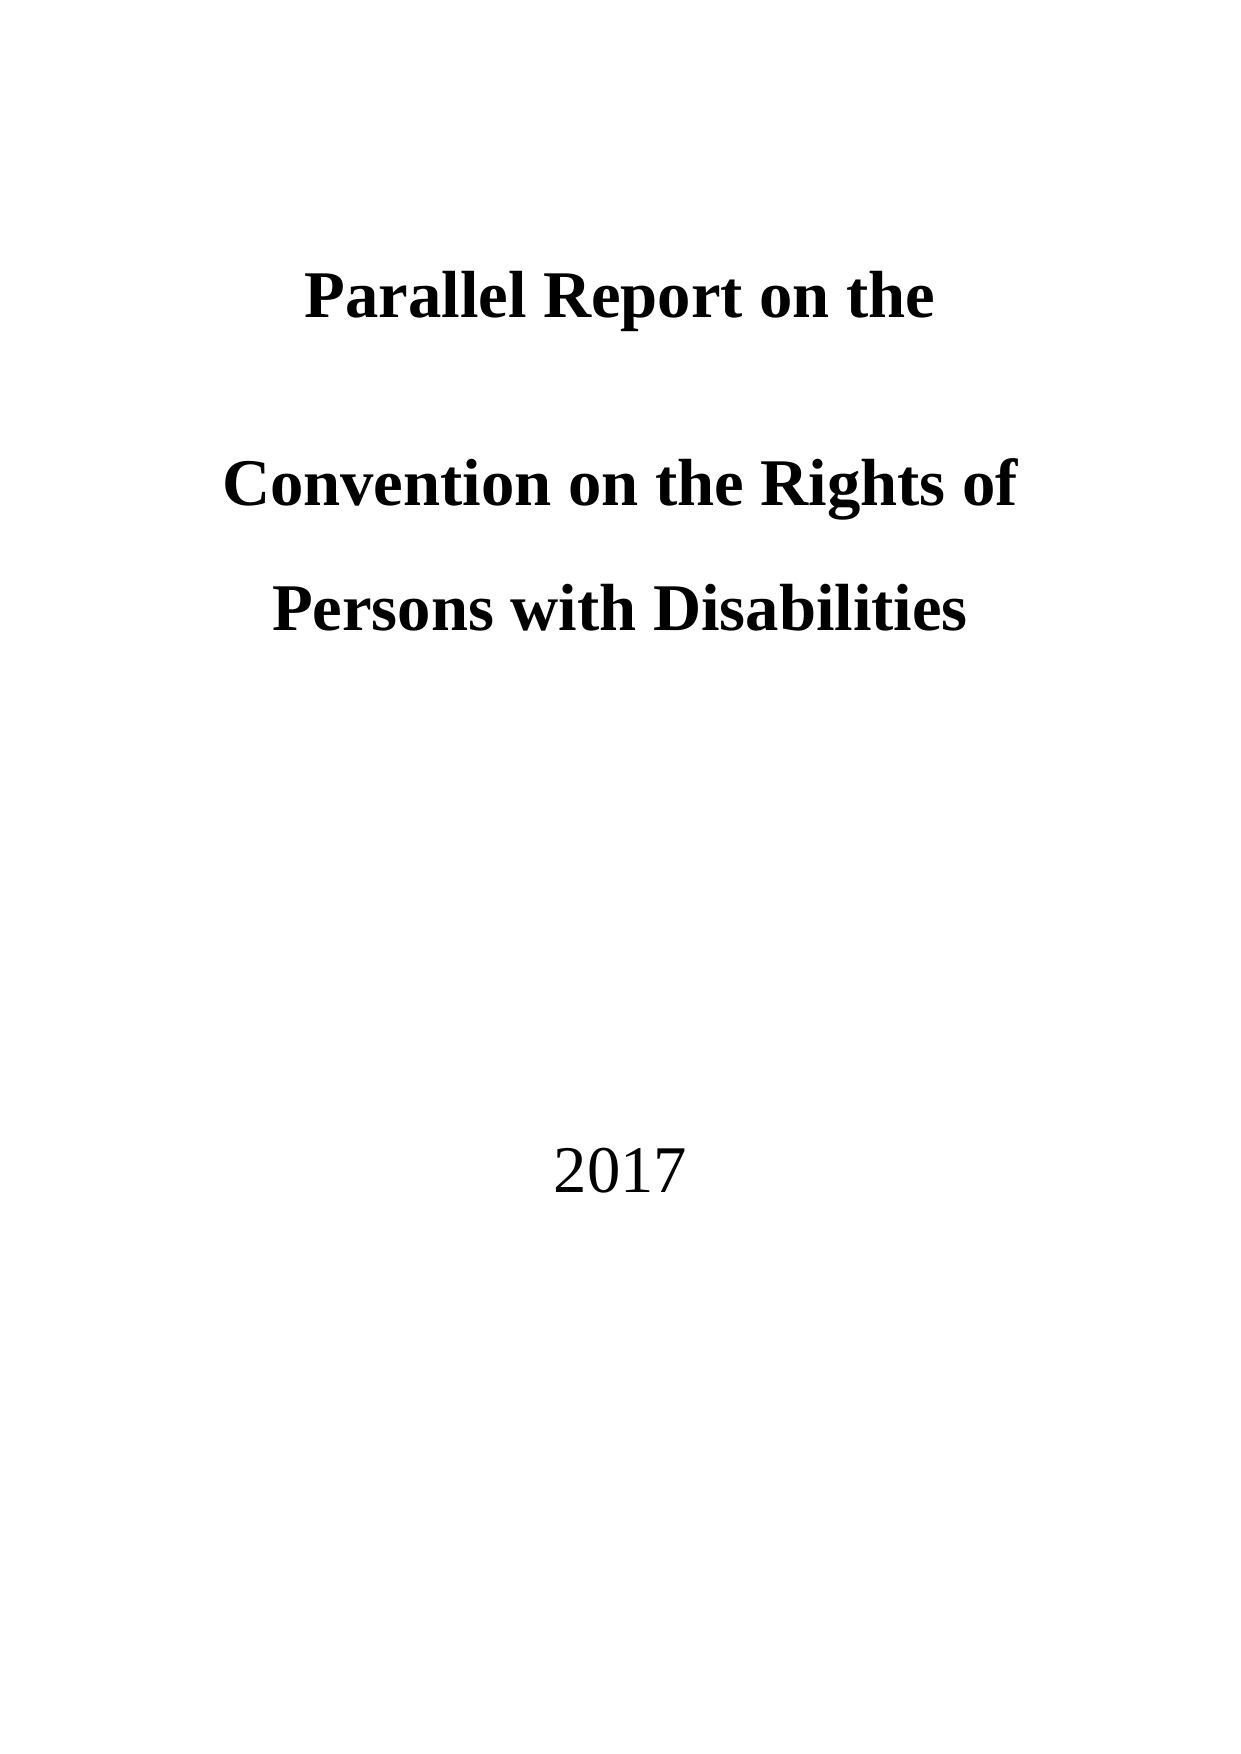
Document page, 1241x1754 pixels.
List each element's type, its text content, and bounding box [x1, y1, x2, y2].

text 2017 [112, 1096, 1128, 1221]
text Convention on the Rights of Persons with Disabilities [112, 408, 1128, 658]
text Parallel Report on the [112, 221, 1128, 346]
